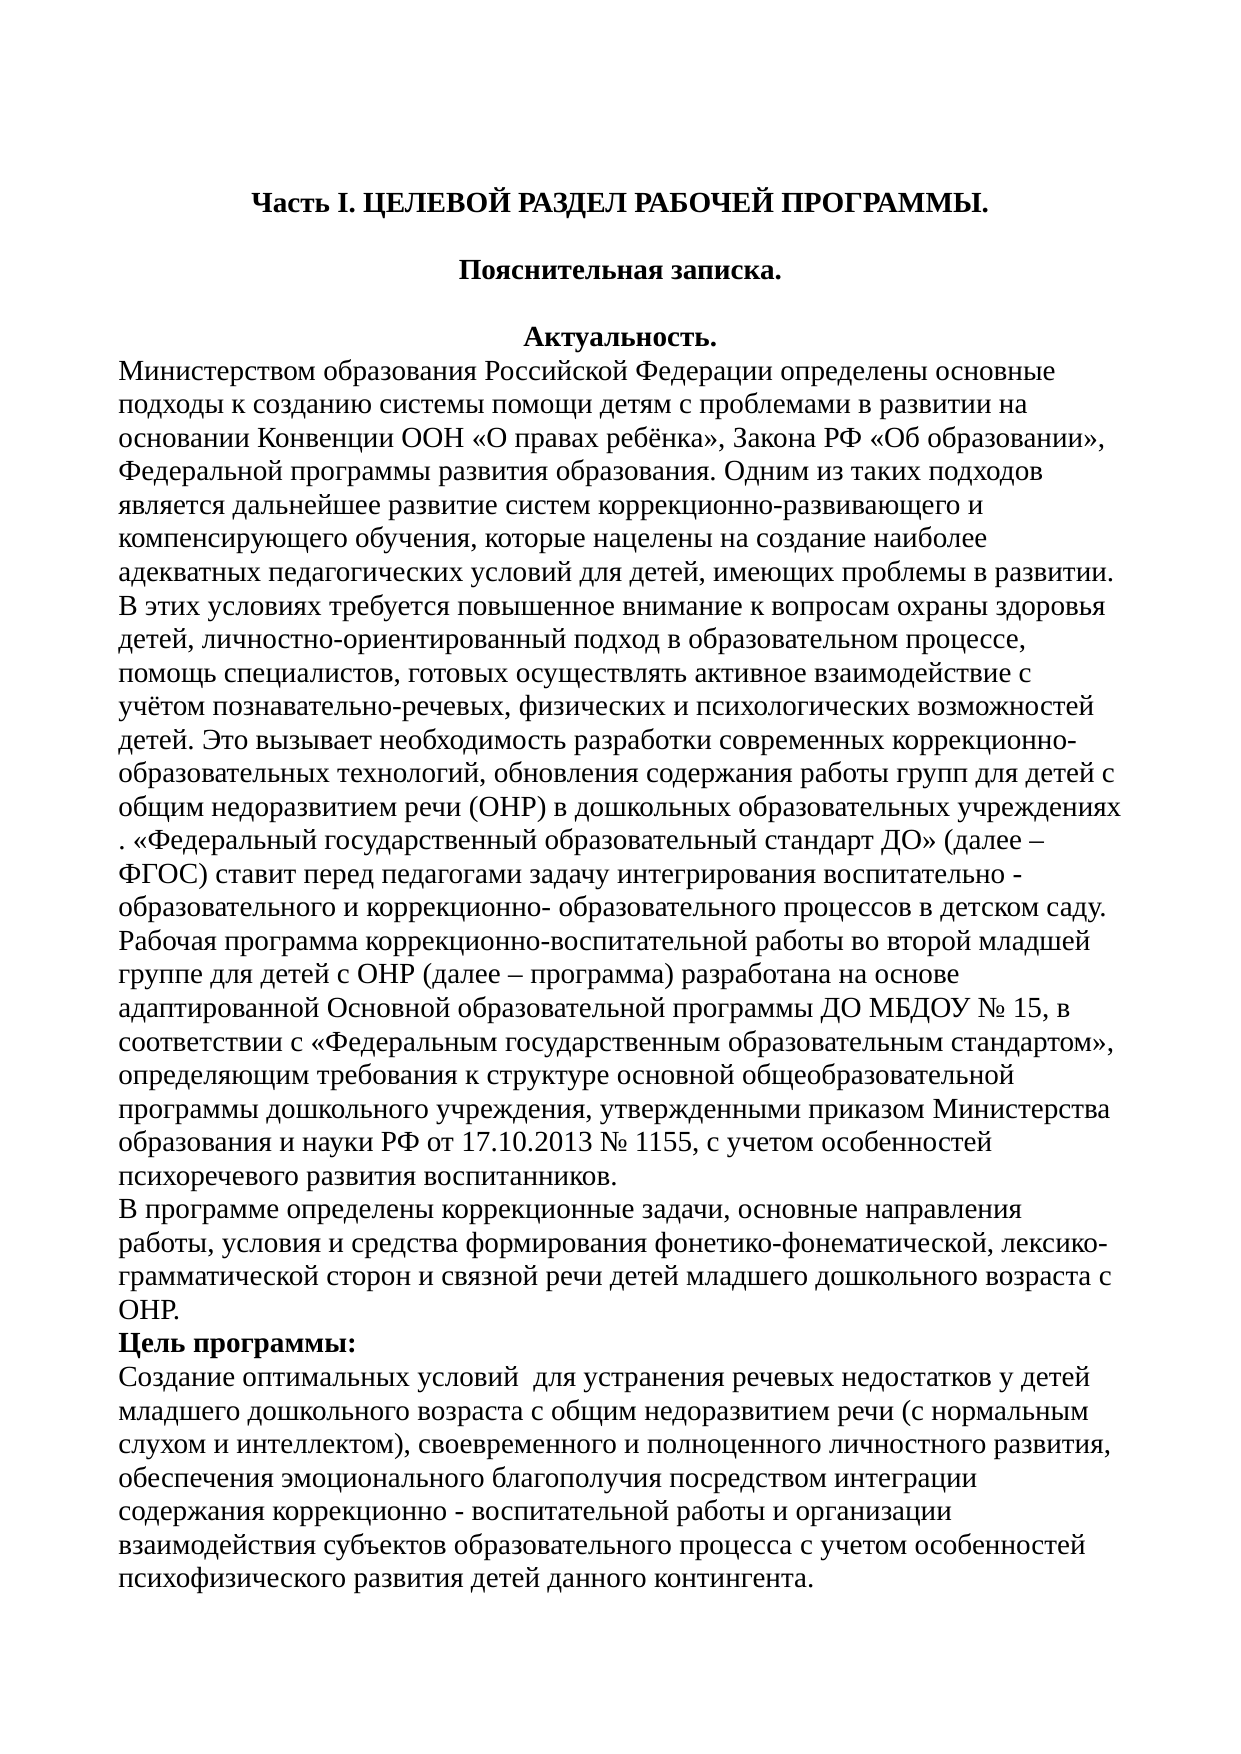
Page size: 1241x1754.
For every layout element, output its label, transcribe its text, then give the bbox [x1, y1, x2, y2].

text Рабочая программа коррекционно-воспитательной работы во второй младшей группе для детей с ОНР (далее – программа) разработана на основе адаптированной Основной образовательной программы ДО МБДОУ № 15, в соответствии с «Федеральным государственным образовательным стандартом», определяющим требования к структуре основной общеобразовательной программы дошкольного учреждения, утвержденными приказом Министерства образования и науки РФ от 17.10.2013 № 1155, с учетом особенностей психоречевого развития воспитанников. [118, 923, 1122, 1191]
text Цель программы: [118, 1326, 1122, 1359]
text Создание оптимальных условий для устранения речевых недостатков у детей младшего дошкольного возраста с общим недоразвитием речи (с нормальным слухом и интеллектом), своевременного и полноценного личностного развития, обеспечения эмоционального благополучия посредством интеграции содержания коррекционно - воспитательной работы и организации взаимодействия субъектов образовательного процесса с учетом особенностей психофизического развития детей данного контингента. [118, 1359, 1122, 1594]
text В программе определены коррекционные задачи, основные направления работы, условия и средства формирования фонетико-фонематической, лексико-грамматической сторон и связной речи детей младшего дошкольного возраста с ОНР. [118, 1191, 1122, 1326]
text Актуальность. [118, 319, 1122, 353]
text Министерством образования Российской Федерации определены основные подходы к созданию системы помощи детям с проблемами в развитии на основании Конвенции ООН «О правах ребёнка», Закона РФ «Об образовании», Федеральной программы развития образования. Одним из таких подходов является дальнейшее развитие систем коррекционно-развивающего и компенсирующего обучения, которые нацелены на создание наиболее адекватных педагогических условий для детей, имеющих проблемы в развитии. [118, 353, 1122, 588]
text Часть I. ЦЕЛЕВОЙ РАЗДЕЛ РАБОЧЕЙ ПРОГРАММЫ. [118, 185, 1122, 219]
text Пояснительная записка. [118, 252, 1122, 286]
text В этих условиях требуется повышенное внимание к вопросам охраны здоровья детей, личностно-ориентированный подход в образовательном процессе, помощь специалистов, готовых осуществлять активное взаимодействие с учётом познавательно-речевых, физических и психологических возможностей детей. Это вызывает необходимость разработки современных коррекционно-образовательных технологий, обновления содержания работы групп для детей с общим недоразвитием речи (ОНР) в дошкольных образовательных учреждениях . «Федеральный государственный образовательный стандарт ДО» (далее – ФГОС) ставит перед педагогами задачу интегрирования воспитательно - образовательного и коррекционно- образовательного процессов в детском саду. [118, 588, 1122, 923]
